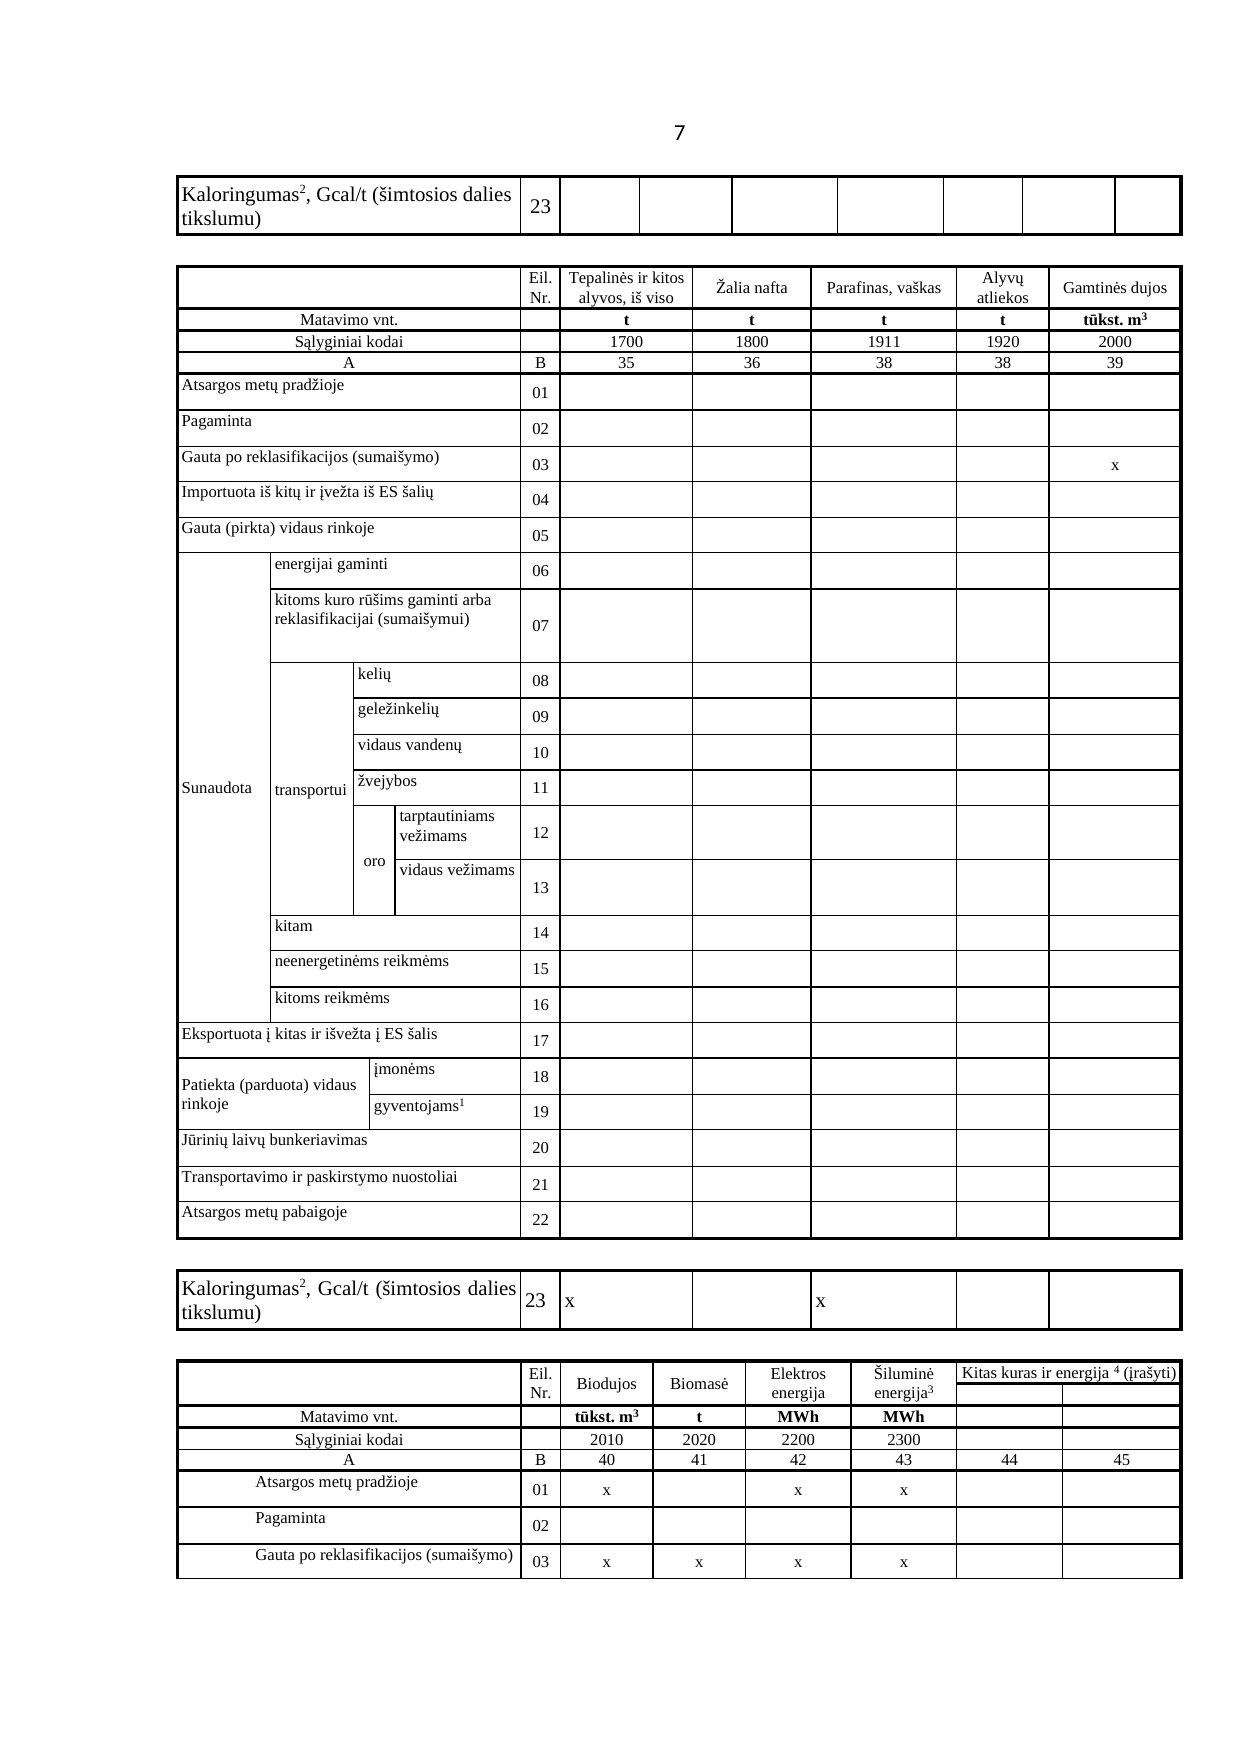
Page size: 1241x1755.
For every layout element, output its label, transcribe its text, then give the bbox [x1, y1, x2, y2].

table_cell 22 [521, 1202, 559, 1237]
table_cell [957, 482, 1048, 516]
table_cell [561, 1202, 692, 1237]
table_cell [957, 1472, 1062, 1506]
table_cell [693, 1130, 810, 1166]
table_cell [812, 1167, 956, 1201]
table_cell kitoms reikmėms [271, 988, 520, 1022]
table_cell [693, 1059, 810, 1094]
table_header Šiluminė energija3 [852, 1363, 956, 1404]
table_cell įmonėms [370, 1059, 520, 1094]
table_cell 41 [741, 1450, 745, 1469]
table_cell energijai gaminti [271, 553, 520, 588]
table_header [1023, 178, 1114, 233]
table_cell vidaus vežimams [396, 860, 520, 914]
table_cell [1050, 699, 1179, 733]
table_cell Atsargos metų pradžioje [179, 1472, 520, 1506]
table_cell [812, 1130, 956, 1166]
table_cell Importuota iš kitų ir įvežta iš ES šalių [179, 482, 520, 516]
table_cell 15 [521, 951, 559, 986]
table_cell x [746, 1472, 850, 1506]
table_cell [957, 951, 1048, 986]
table_cell [556, 1407, 560, 1426]
table_cell [957, 988, 1048, 1022]
table_header [640, 178, 731, 233]
table_header Gamtinės dujos [1050, 268, 1179, 307]
table_cell [561, 806, 692, 858]
table_cell x [561, 1472, 652, 1506]
table_cell transportui [271, 663, 353, 914]
table_cell 04 [521, 482, 559, 516]
table_cell [1050, 916, 1179, 950]
table_cell x [852, 1472, 956, 1506]
table_cell [957, 590, 1048, 662]
table_cell kitoms kuro rūšims gaminti arba reklasifikacijai (sumaišymui) [271, 590, 520, 662]
table_cell [812, 482, 956, 516]
table_cell [957, 806, 1048, 858]
table_cell [812, 447, 956, 481]
table_cell 38 [957, 353, 961, 372]
table_cell [693, 590, 810, 662]
table_header [957, 1272, 1048, 1327]
table_cell 06 [521, 553, 559, 588]
table_cell [693, 1167, 810, 1201]
table_header [561, 178, 639, 233]
table_cell [957, 447, 1048, 481]
table_cell [1050, 553, 1179, 588]
table_cell Patiekta (parduota) vidaus rinkoje [179, 1059, 369, 1128]
table_cell [812, 771, 956, 805]
table_cell [957, 375, 1048, 409]
table_cell Atsargos metų pradžioje [179, 375, 520, 409]
table_cell [693, 735, 810, 769]
table_header Biodujos [561, 1363, 652, 1404]
table_cell [812, 806, 956, 858]
table_cell [1058, 1407, 1062, 1426]
table_cell [561, 916, 692, 950]
table_cell 21 [521, 1167, 559, 1201]
table_cell [957, 1407, 961, 1426]
table_cell x [654, 1545, 745, 1578]
table_cell [693, 411, 810, 446]
table_cell 20 [521, 1130, 559, 1166]
table_cell [693, 860, 810, 914]
table_header Žalia nafta [693, 268, 810, 307]
table_cell [1050, 1202, 1179, 1237]
table_cell [957, 1545, 1062, 1578]
table_cell 16 [521, 988, 559, 1022]
table_cell [1050, 1095, 1179, 1128]
table_cell [812, 860, 956, 914]
table_header 23 [521, 1272, 559, 1327]
table_cell Eksportuota į kitas ir išvežta į ES šalis [179, 1023, 520, 1057]
table_cell [1063, 1472, 1179, 1506]
table_cell geležinkelių [354, 699, 520, 733]
table_cell [957, 1508, 1062, 1543]
table_cell [812, 518, 956, 552]
table_header x [561, 1272, 692, 1327]
table_cell [561, 771, 692, 805]
table_cell [1050, 988, 1179, 1022]
table_cell kitam [271, 916, 520, 950]
table_cell [1050, 663, 1179, 697]
table_cell [561, 590, 692, 662]
table_cell [812, 988, 956, 1022]
table_cell [957, 663, 1048, 697]
table_cell [561, 1130, 692, 1166]
table_cell [852, 1508, 956, 1543]
table_cell [654, 1508, 745, 1543]
table_cell [957, 1059, 1048, 1094]
table_cell x [561, 1545, 652, 1578]
table_cell [1050, 1023, 1179, 1057]
table_cell neenergetinėms reikmėms [271, 951, 520, 986]
table_cell [1050, 1059, 1179, 1094]
table_header [179, 1363, 520, 1404]
table_cell MWh [952, 1407, 956, 1426]
table_cell 12 [521, 806, 559, 858]
table_cell 05 [521, 518, 559, 552]
table_cell [1050, 806, 1179, 858]
table_cell [561, 375, 692, 409]
table_cell [1050, 771, 1179, 805]
table_cell 08 [521, 663, 559, 697]
table_header [179, 268, 520, 307]
table_cell [561, 411, 692, 446]
table_cell [693, 771, 810, 805]
table_cell [693, 1202, 810, 1237]
table_header [1116, 178, 1179, 233]
table_cell [1058, 1429, 1062, 1448]
table_cell [957, 1385, 961, 1404]
table_cell 14 [521, 916, 559, 950]
table_cell B [521, 353, 525, 372]
table_cell kelių [354, 663, 520, 697]
table_cell [746, 1508, 850, 1543]
table_cell 01 [522, 1472, 560, 1506]
table_cell [957, 860, 1048, 914]
table_cell Sunaudota [179, 553, 270, 1022]
table_cell [693, 806, 810, 858]
table_cell x [746, 1545, 850, 1578]
table_cell Gauta (pirkta) vidaus rinkoje [179, 518, 520, 552]
table_header Eil. Nr. [522, 1363, 560, 1404]
table_cell [1050, 375, 1179, 409]
table_cell [957, 518, 1048, 552]
table_cell [957, 699, 1048, 733]
table_cell [1063, 1545, 1179, 1578]
table_cell 10 [521, 735, 559, 769]
table_cell 01 [521, 375, 559, 409]
table_cell 35 [688, 353, 692, 372]
table_cell 18 [521, 1059, 559, 1094]
table_cell [561, 1167, 692, 1201]
table_cell gyventojams1 [370, 1095, 520, 1128]
table_cell [693, 663, 810, 697]
table_cell A [516, 353, 520, 372]
table_cell 09 [521, 699, 559, 733]
table_cell 17 [521, 1023, 559, 1057]
table_header [1050, 1272, 1179, 1327]
table_cell [812, 916, 956, 950]
table_cell x [852, 1545, 956, 1578]
table_header Elektros energija [746, 1363, 850, 1404]
table_cell tarptautiniams vežimams [396, 806, 520, 858]
table_cell [1050, 518, 1179, 552]
table_cell Pagaminta [179, 411, 520, 446]
table_cell [957, 771, 1048, 805]
table_cell [561, 1508, 652, 1543]
table_cell [1050, 1167, 1179, 1201]
table_cell [561, 699, 692, 733]
table_cell [812, 1095, 956, 1128]
table_cell [556, 1429, 560, 1448]
table_cell [957, 1095, 1048, 1128]
table_cell oro [354, 806, 394, 914]
table_cell [654, 1472, 745, 1506]
table_cell [693, 447, 810, 481]
table_cell [1050, 860, 1179, 914]
table_cell 44 [957, 1450, 961, 1469]
table_cell [1050, 482, 1179, 516]
table_cell [812, 699, 956, 733]
table_cell 43 [952, 1450, 956, 1469]
table_cell [957, 411, 1048, 446]
table_cell [812, 375, 956, 409]
table_header [838, 178, 943, 233]
table_cell [693, 482, 810, 516]
table_cell t [957, 310, 961, 329]
table_cell [693, 988, 810, 1022]
table_cell [1050, 1130, 1179, 1166]
table_cell [561, 482, 692, 516]
table_header Kaloringumas2, Gcal/t (šimtosios dalies tikslumu) [179, 178, 520, 233]
table_cell žvejybos [354, 771, 520, 805]
table_cell B [556, 1450, 560, 1469]
table_cell Atsargos metų pabaigoje [179, 1202, 520, 1237]
table_cell 02 [521, 411, 559, 446]
table_cell [957, 1023, 1048, 1057]
table_cell 07 [521, 590, 559, 662]
table_header Parafinas, vaškas [812, 268, 956, 307]
table_cell [957, 735, 1048, 769]
table_cell [812, 663, 956, 697]
table_cell [693, 951, 810, 986]
table_cell [957, 916, 1048, 950]
table_header [693, 1272, 810, 1327]
table_cell [561, 860, 692, 914]
table_cell [812, 1023, 956, 1057]
table_cell [693, 375, 810, 409]
table_cell [812, 735, 956, 769]
table_cell t [952, 310, 956, 329]
table_cell [1050, 951, 1179, 986]
table_header Biomasė [654, 1363, 745, 1404]
table_cell t [688, 310, 692, 329]
table_cell [693, 553, 810, 588]
table_cell [693, 1023, 810, 1057]
table_cell [812, 553, 956, 588]
table_cell 44 [1058, 1450, 1062, 1469]
table_cell Pagaminta [179, 1508, 520, 1543]
table_cell Gauta po reklasifikacijos (sumaišymo) [179, 447, 520, 481]
table_cell t [741, 1407, 745, 1426]
table_cell [521, 332, 525, 351]
table_cell [693, 1095, 810, 1128]
table_cell [561, 1059, 692, 1094]
table_cell 13 [521, 860, 559, 914]
table_cell 03 [522, 1545, 560, 1578]
table_cell [561, 1095, 692, 1128]
table_cell [1058, 1385, 1062, 1404]
table_cell [812, 1202, 956, 1237]
table_cell [693, 699, 810, 733]
table_cell [1050, 411, 1179, 446]
table_cell [812, 411, 956, 446]
table_cell vidaus vandenų [354, 735, 520, 769]
table_cell [812, 1059, 956, 1094]
table_cell [521, 310, 525, 329]
table_cell [561, 447, 692, 481]
table_cell 19 [521, 1095, 559, 1128]
table_cell 02 [522, 1508, 560, 1543]
table_cell [1063, 1508, 1179, 1543]
table_cell [561, 735, 692, 769]
table_cell [1050, 590, 1179, 662]
table_header x [812, 1272, 956, 1327]
table_cell [957, 1130, 1048, 1166]
table_header [733, 178, 837, 233]
table_cell [812, 590, 956, 662]
table_cell Transportavimo ir paskirstymo nuostoliai [179, 1167, 520, 1201]
table_cell [561, 951, 692, 986]
table_header 23 [521, 178, 559, 233]
table_cell [957, 1167, 1048, 1201]
table_cell x [1050, 447, 1179, 481]
table_cell Jūrinių laivų bunkeriavimas [179, 1130, 520, 1166]
table_header [944, 178, 1022, 233]
table_cell 11 [521, 771, 559, 805]
table_cell [693, 518, 810, 552]
table_cell [957, 1429, 961, 1448]
table_cell [561, 553, 692, 588]
table_cell [561, 518, 692, 552]
table_cell [1050, 735, 1179, 769]
table_cell [693, 916, 810, 950]
table_cell [561, 1023, 692, 1057]
table_cell [812, 951, 956, 986]
table_header Eil. Nr. [521, 268, 559, 307]
table_cell [957, 553, 1048, 588]
table_cell [561, 663, 692, 697]
table_header Kaloringumas2, Gcal/t (šimtosios dalies tikslumu) [179, 1272, 520, 1327]
table_cell [561, 988, 692, 1022]
table_cell [957, 1202, 1048, 1237]
table_cell Gauta po reklasifikacijos (sumaišymo) [179, 1545, 520, 1578]
table_cell 38 [952, 353, 956, 372]
table_cell 03 [521, 447, 559, 481]
